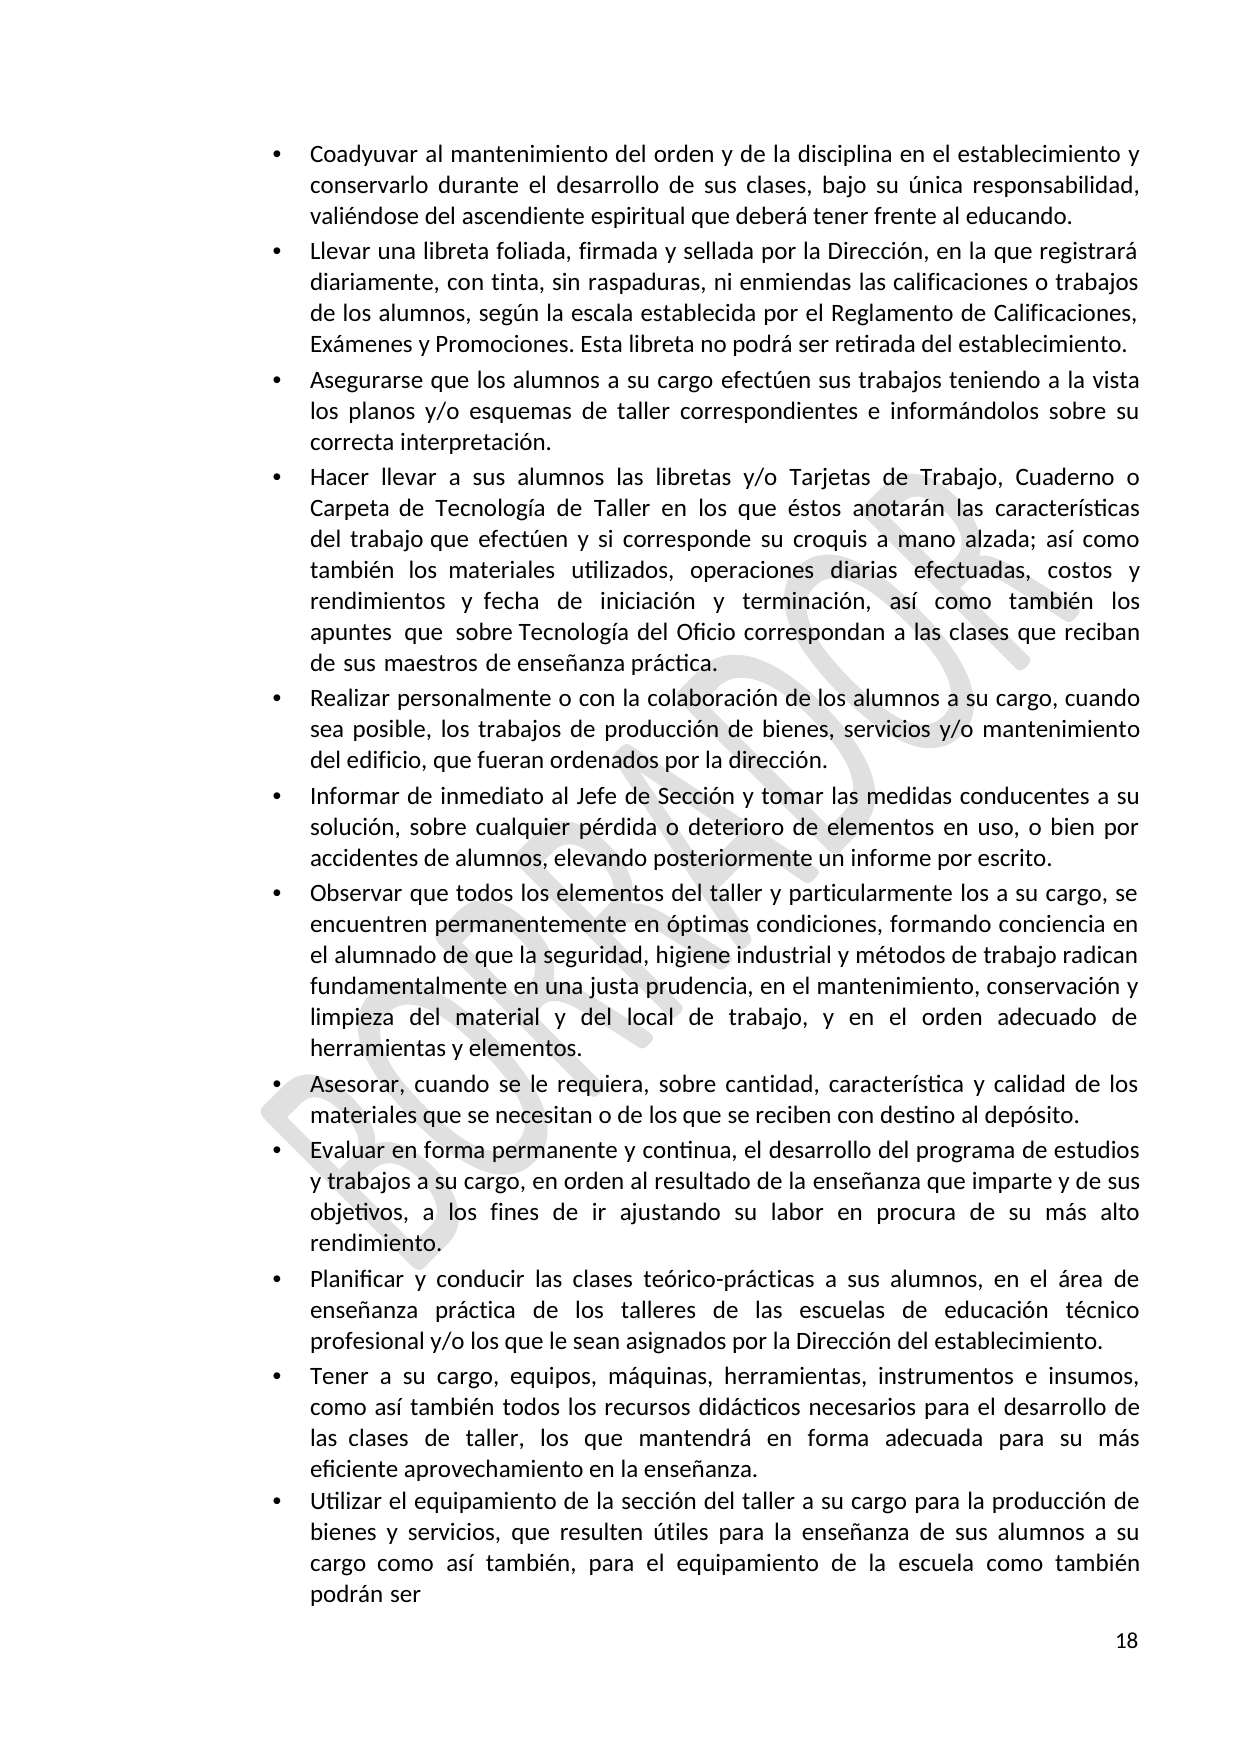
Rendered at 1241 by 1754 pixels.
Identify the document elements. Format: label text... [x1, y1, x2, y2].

text • Realizar personalmente o con la colaboración de los alumnos a su cargo, cuando sea posible, los trabajos de producción de bienes, servicios y/o mantenimiento del edificio, que fueran ordenados por la dirección. [801, 683, 1140, 775]
text • Observar que todos los elementos del taller y particularmente los a su cargo, se encuentren permanentemente en óptimas condiciones, formando conciencia en el alumnado de que la seguridad, higiene industrial y métodos de trabajo radican fundamentalmente en una justa prudencia, en el mantenimiento, conservación y limpieza del material y del local de trabajo, y en el orden adecuado de herramientas y elementos. [272, 877, 1143, 1063]
text • Informar de inmediato al Jefe de Sección y tomar las medidas conducentes a su solución, sobre cualquier pérdida o deterioro de elementos en uso, o bien por accidentes de alumnos, elevando posteriormente un informe por escrito. [685, 780, 1139, 873]
text • Asesorar, cuando se le requiera, sobre cantidad, característica y calidad de los materiales que se necesitan o de los que se reciben con destino al depósito. [522, 1068, 1143, 1129]
text • Tener a su cargo, equipos, máquinas, herramientas, instrumentos e insumos, como así también todos los recursos didácticos necesarios para el desarrollo de las clases de taller, los que mantendrá en forma adecuada para su más eficiente aprovechamiento en la enseñanza. [272, 1360, 1140, 1484]
text • Asesorar, cuando se le requiera, sobre cantidad, característica y calidad de los materiales que se necesitan o de los que se reciben con destino al depósito. [272, 1068, 421, 1129]
text • Informar de inmediato al Jefe de Sección y tomar las medidas conducentes a su solución, sobre cualquier pérdida o deterioro de elementos en uso, o bien por accidentes de alumnos, elevando posteriormente un informe por escrito. [272, 780, 687, 873]
text • Llevar una libreta foliada, firmada y sellada por la Dirección, en la que registrará diariamente, con tinta, sin raspaduras, ni enmiendas las calificaciones o trabajos de los alumnos, según la escala establecida por el Reglamento de Calificaciones, Exámenes y Promociones. Esta libreta no podrá ser retirada del establecimiento. [272, 236, 1143, 359]
text • Asegurarse que los alumnos a su cargo efectúen sus trabajos teniendo a la vista los planos y/o esquemas de taller correspondientes e informándolos sobre su correcta interpretación. [272, 364, 1140, 457]
text • Evaluar en forma permanente y continua, el desarrollo del programa de estudios y trabajos a su cargo, en orden al resultado de la enseñanza que imparte y de sus objetivos, a los fines de ir ajustando su labor en procura de su más alto rendimiento. [360, 1164, 436, 1242]
text • Evaluar en forma permanente y continua, el desarrollo del programa de estudios y trabajos a su cargo, en orden al resultado de la enseñanza que imparte y de sus objetivos, a los fines de ir ajustando su labor en procura de su más alto rendimiento. [375, 1134, 1140, 1258]
text • Evaluar en forma permanente y continua, el desarrollo del programa de estudios y trabajos a su cargo, en orden al resultado de la enseñanza que imparte y de sus objetivos, a los fines de ir ajustando su labor en procura de su más alto rendimiento. [272, 1134, 402, 1258]
text • Coadyuvar al mantenimiento del orden y de la disciplina en el establecimiento y conservarlo durante el desarrollo de sus clases, bajo su única responsabilidad, valiéndose del ascendiente espiritual que deberá tener frente al educando. [272, 138, 1139, 231]
text • Planificar y conducir las clases teórico-prácticas a sus alumnos, en el área de enseñanza práctica de los talleres de las escuelas de educación técnico profesional y/o los que le sean asignados por la Dirección del establecimiento. [272, 1263, 1140, 1355]
text • Asesorar, cuando se le requiera, sobre cantidad, característica y calidad de los materiales que se necesitan o de los que se reciben con destino al depósito. [394, 1068, 524, 1129]
text 18 [1115, 1627, 1154, 1655]
text • Realizar personalmente o con la colaboración de los alumnos a su cargo, cuando sea posible, los trabajos de producción de bienes, servicios y/o mantenimiento del edificio, que fueran ordenados por la dirección. [710, 683, 850, 775]
text • Realizar personalmente o con la colaboración de los alumnos a su cargo, cuando sea posible, los trabajos de producción de bienes, servicios y/o mantenimiento del edificio, que fueran ordenados por la dirección. [272, 683, 751, 775]
text • Hacer llevar a sus alumnos las libretas y/o Tarjetas de Trabajo, Cuaderno o Carpeta de Tecnología de Taller en los que éstos anotarán las características del trabajo que efectúen y si corresponde su croquis a mano alzada; así como también los materiales utilizados, operaciones diarias efectuadas, costos y rendimientos y fecha de iniciación y terminación, así como también los apuntes que sobre Tecnología del Oficio correspondan a las clases que reciban de sus maestros de enseñanza práctica. [272, 461, 1140, 678]
text • Utilizar el equipamiento de la sección del taller a su cargo para la producción de bienes y servicios, que resulten útiles para la enseñanza de sus alumnos a su cargo como así también, para el equipamiento de la escuela como también podrán ser [272, 1485, 1140, 1609]
text • Informar de inmediato al Jefe de Sección y tomar las medidas conducentes a su solución, sobre cualquier pérdida o deterioro de elementos en uso, o bien por accidentes de alumnos, elevando posteriormente un informe por escrito. [660, 790, 735, 864]
